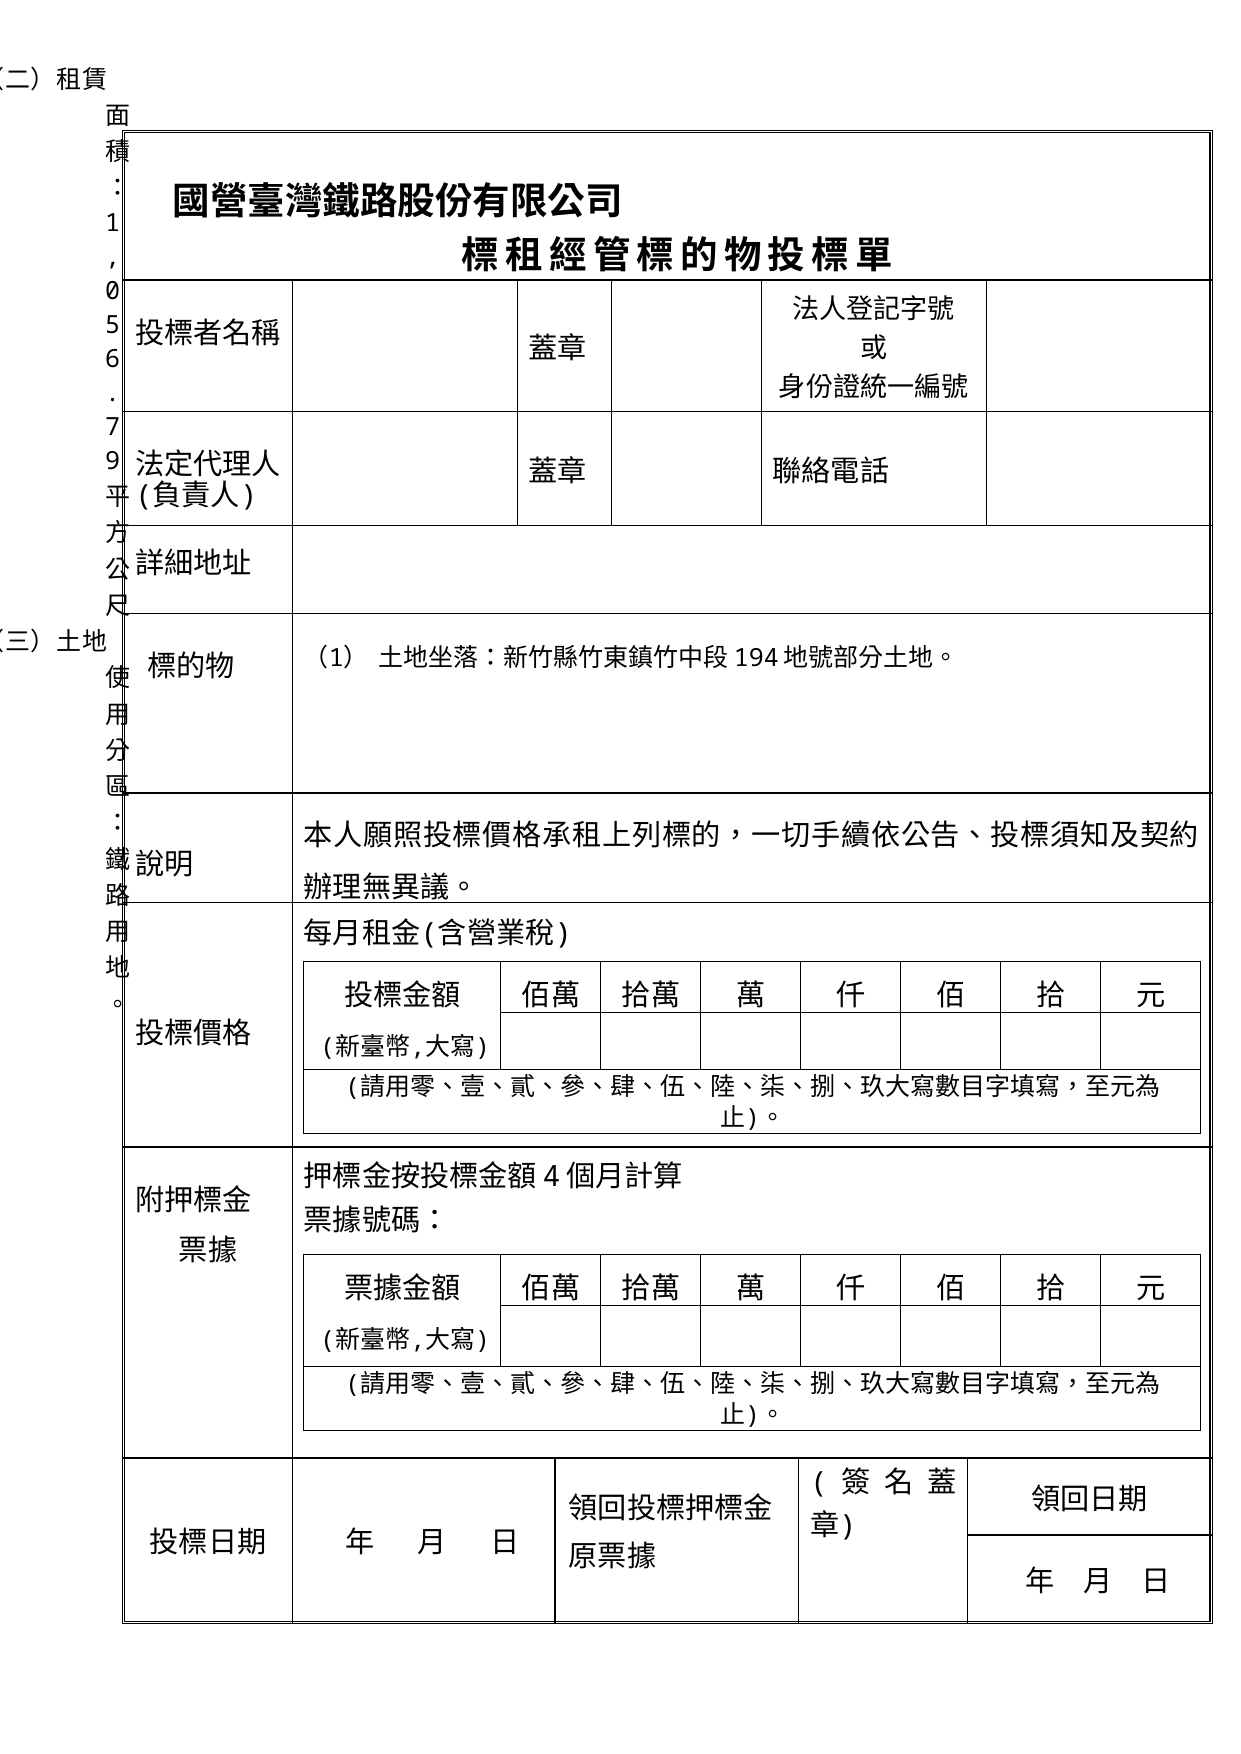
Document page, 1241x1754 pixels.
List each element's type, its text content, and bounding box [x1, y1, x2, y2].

table_cell 年 月 日 [968, 1536, 1209, 1621]
table_cell [1001, 1306, 1100, 1366]
table_cell [1101, 1306, 1200, 1366]
table_cell 法人登記字號 或 身份證統一編號 [762, 281, 986, 411]
table_header 元 [1101, 1255, 1200, 1305]
table_cell 投標價格 [125, 903, 292, 1146]
table_cell 領回投標押標金 原票據 [556, 1459, 798, 1621]
table_cell 押標金按投標金額4個月計算 票據號碼： [293, 1148, 1209, 1457]
table_cell 法定代理人(負責人) 姓名 [125, 412, 292, 525]
table_header 拾萬 [601, 962, 700, 1012]
table_cell [701, 1306, 800, 1366]
table_cell 土地坐落：新竹縣竹東鎮竹中段194地號部分土地。 [293, 614, 1209, 792]
table_header 元 [1101, 962, 1200, 1012]
table_cell [901, 1306, 1000, 1366]
table_cell [293, 412, 517, 525]
table_cell [293, 281, 517, 411]
table_cell [701, 1013, 800, 1069]
table_header 萬 [701, 962, 800, 1012]
table_header 仟 [801, 1255, 900, 1305]
table_cell 年 月 日 [293, 1459, 554, 1621]
table_cell [801, 1013, 900, 1069]
table_header 佰萬 [501, 1255, 600, 1305]
table_header 佰萬 [501, 962, 600, 1012]
table_cell 每月租金(含營業稅) [293, 903, 1209, 1146]
table_cell 本人願照投標價格承租上列標的，一切手續依公告、投標須知及契約辦理無異議。 [293, 794, 1209, 902]
table_cell 聯絡電話 [762, 412, 986, 525]
table_cell [293, 526, 1209, 613]
table_header 國營臺灣鐵路股份有限公司 標租經管標的物投標單 [125, 133, 1209, 279]
table_cell [612, 281, 761, 411]
table_cell (請用零、壹、貳、參、肆、伍、陸、柒、捌、玖大寫數目字填寫，至元為止)。 [304, 1070, 1200, 1133]
table_header 票據金額 (新臺幣,大寫) [304, 1255, 500, 1366]
table_cell [612, 412, 761, 525]
table_header 拾 [1001, 1255, 1100, 1305]
table_cell 投標者名稱 [125, 281, 292, 411]
table_header 仟 [801, 962, 900, 1012]
table_cell (請用零、壹、貳、參、肆、伍、陸、柒、捌、玖大寫數目字填寫，至元為止)。 [304, 1367, 1200, 1429]
table_cell [501, 1306, 600, 1366]
table_header 萬 [701, 1255, 800, 1305]
table_cell 蓋章 [518, 281, 611, 411]
table_cell [501, 1013, 600, 1069]
table_cell 蓋章 [518, 412, 611, 525]
table_cell 詳細地址 [125, 526, 292, 613]
table_cell [801, 1306, 900, 1366]
table_cell [1001, 1013, 1100, 1069]
table_cell [601, 1306, 700, 1366]
table_cell [901, 1013, 1000, 1069]
table_header 拾萬 [601, 1255, 700, 1305]
table_cell 附押標金 票據 [125, 1148, 292, 1457]
table_cell 領回日期 [968, 1459, 1209, 1534]
table_header 佰 [901, 962, 1000, 1012]
table_header 拾 [1001, 962, 1100, 1012]
table_cell [601, 1013, 700, 1069]
table_cell [1101, 1013, 1200, 1069]
table_cell 投標日期 [125, 1459, 292, 1621]
table_header 佰 [901, 1255, 1000, 1305]
table_cell 標的物 [125, 614, 292, 792]
table_cell [987, 281, 1209, 411]
table_cell (簽名蓋章) [799, 1459, 967, 1621]
table_cell [987, 412, 1209, 525]
table_cell 說明 [125, 794, 292, 902]
table_header 投標金額 (新臺幣,大寫) [304, 962, 500, 1069]
